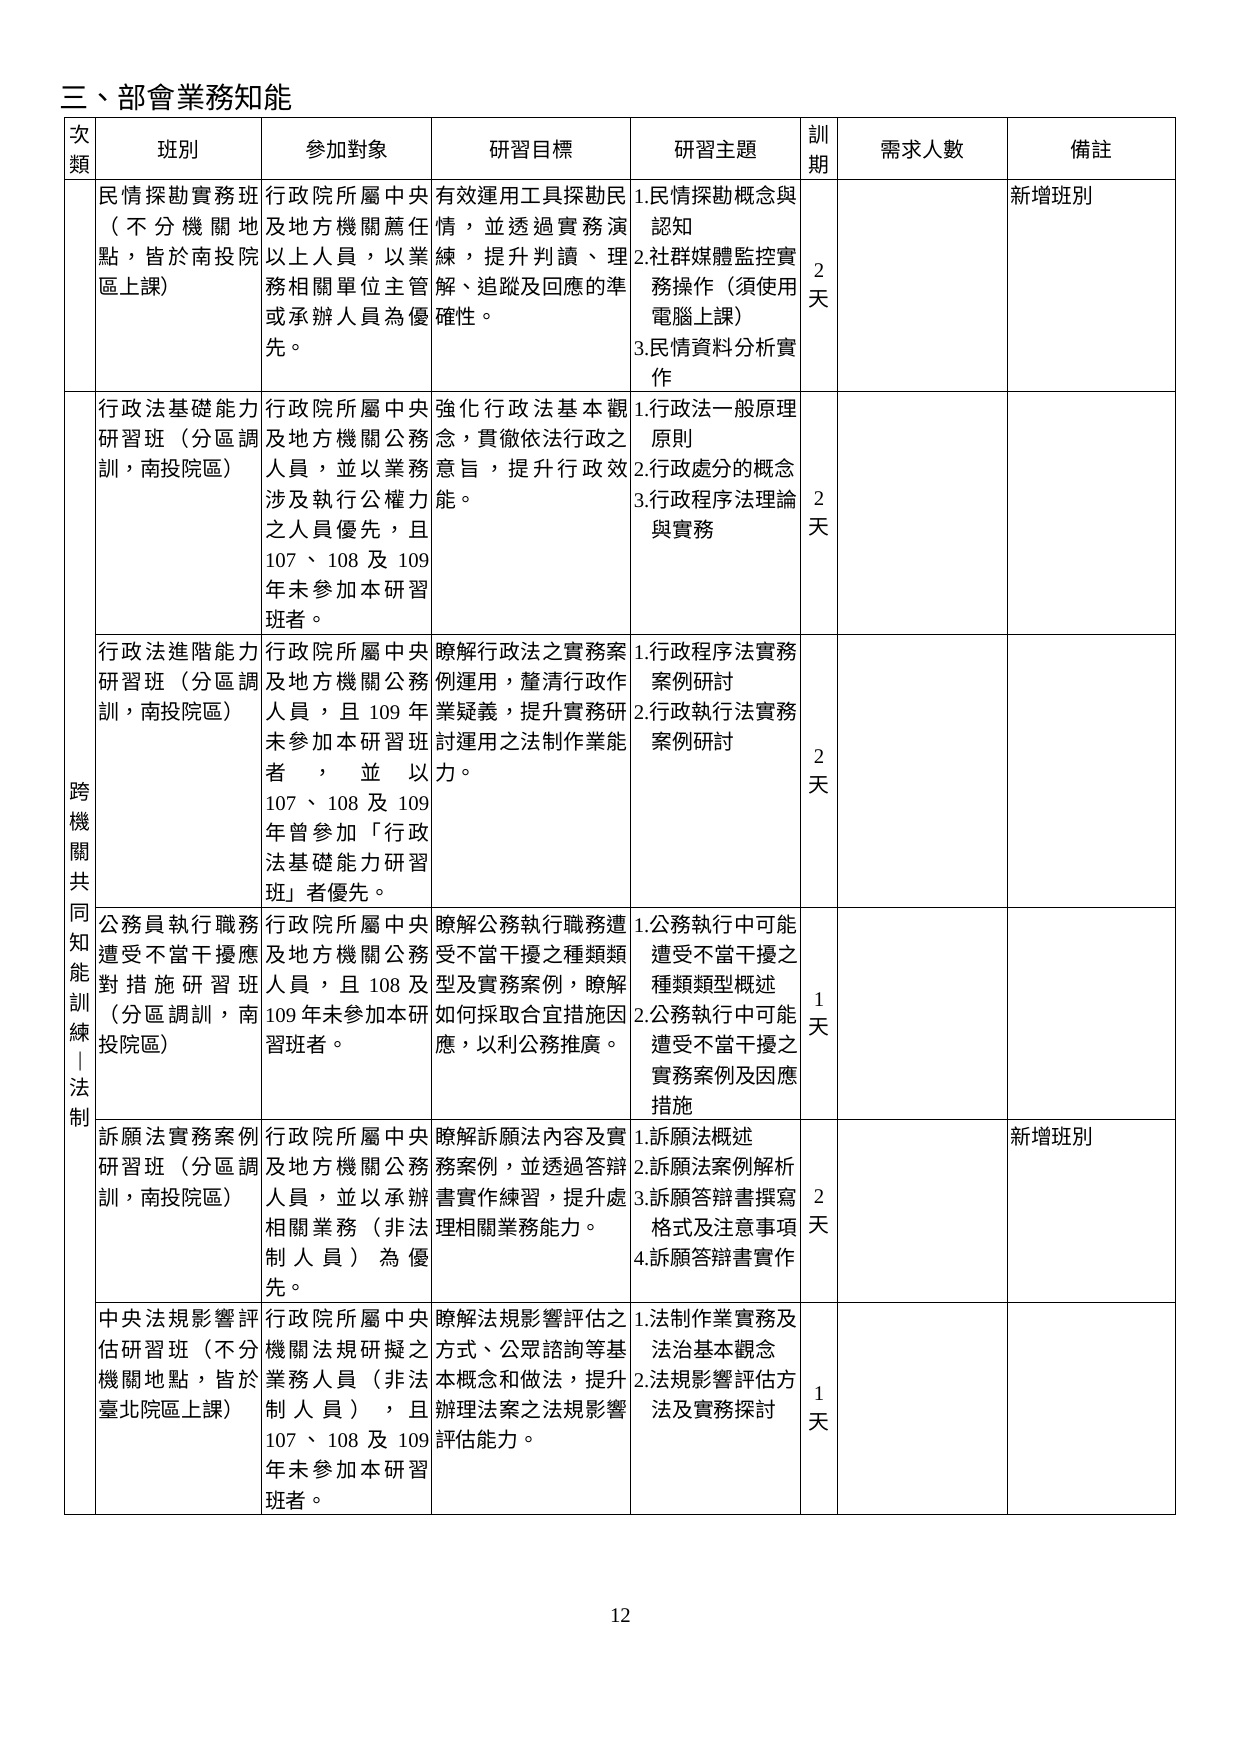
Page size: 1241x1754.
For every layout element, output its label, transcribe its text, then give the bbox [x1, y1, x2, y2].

table_cell 瞭解訴願法內容及實務案例，並透過答辯書實作練習，提升處理相關業務能力。 [432, 1120, 630, 1302]
table_cell 新增班別 [1008, 180, 1175, 391]
table_cell 1.行政法一般原理原則 2.行政處分的概念 3.行政程序法理論與實務 [631, 392, 800, 634]
table_header 備註 [1008, 118, 1175, 179]
table_cell 跨機關共同知能訓練| 法制 [65, 392, 95, 1514]
table_header 班別 [96, 118, 261, 179]
table_header 需求人數 [838, 118, 1007, 179]
table_cell 2天 [801, 180, 837, 391]
table_cell 行政院所屬中央及地方機關公務人員，且109年未參加本研習班者，並以107、108及109年曾參加「行政法基礎能力研習班」者優先。 [262, 635, 431, 907]
table_cell [838, 180, 1007, 391]
table_cell 行政院所屬中央機關法規研擬之業務人員（非法制人員），且107、108及109年未參加本研習班者。 [262, 1303, 431, 1514]
table_cell 行政院所屬中央及地方機關公務人員，並以承辦相關業務（非法制人員）為優先。 [262, 1120, 431, 1302]
table_cell 行政法基礎能力研習班（分區調訓，南投院區） [96, 392, 261, 634]
table_cell 2天 [801, 392, 837, 634]
table_cell [838, 1120, 1007, 1302]
table_cell 1.行政程序法實務案例研討 2.行政執行法實務案例研討 [631, 635, 800, 907]
table_cell 公務員執行職務遭受不當干擾應對措施研習班（分區調訓，南投院區） [96, 908, 261, 1119]
table_header 參加對象 [262, 118, 431, 179]
table_cell 1天 [801, 908, 837, 1119]
table_cell [1008, 908, 1175, 1119]
table_cell 行政院所屬中央及地方機關公務人員，且108及109年未參加本研習班者。 [262, 908, 431, 1119]
text 三、部會業務知能 [59, 75, 1181, 117]
table_cell 1.公務執行中可能遭受不當干擾之種類類型概述 2.公務執行中可能遭受不當干擾之實務案例及因應措施 [631, 908, 800, 1119]
table_cell 中央法規影響評估研習班（不分機關地點，皆於臺北院區上課） [96, 1303, 261, 1514]
table_cell [838, 392, 1007, 634]
table_cell 有效運用工具探勘民情，並透過實務演練，提升判讀、理解、追蹤及回應的準確性。 [432, 180, 630, 391]
table_cell 行政院所屬中央及地方機關公務人員，並以業務涉及執行公權力之人員優先，且107、108及109年未參加本研習班者。 [262, 392, 431, 634]
table_cell 瞭解法規影響評估之方式、公眾諮詢等基本概念和做法，提升辦理法案之法規影響評估能力。 [432, 1303, 630, 1514]
table_cell 行政法進階能力研習班（分區調訓，南投院區） [96, 635, 261, 907]
table_cell 訴願法實務案例研習班（分區調訓，南投院區） [96, 1120, 261, 1302]
table_cell 1.訴願法概述 2.訴願法案例解析 3.訴願答辯書撰寫格式及注意事項 4.訴願答辯書實作 [631, 1120, 800, 1302]
table_cell 瞭解行政法之實務案例運用，釐清行政作業疑義，提升實務研討運用之法制作業能力。 [432, 635, 630, 907]
table_cell 2天 [801, 635, 837, 907]
table_cell 瞭解公務執行職務遭受不當干擾之種類類型及實務案例，瞭解如何採取合宜措施因應，以利公務推廣。 [432, 908, 630, 1119]
table_cell [1008, 635, 1175, 907]
table_cell 強化行政法基本觀念，貫徹依法行政之意旨，提升行政效能。 [432, 392, 630, 634]
table_cell 1.法制作業實務及法治基本觀念 2.法規影響評估方法及實務探討 [631, 1303, 800, 1514]
table_cell 1.民情探勘概念與認知 2.社群媒體監控實務操作（須使用電腦上課） 3.民情資料分析實作 [631, 180, 800, 391]
table_cell [65, 180, 95, 391]
table_cell 新增班別 [1008, 1120, 1175, 1302]
table_cell [1008, 392, 1175, 634]
table_cell 2天 [801, 1120, 837, 1302]
table_header 次類 [65, 118, 95, 179]
table_cell [838, 1303, 1007, 1514]
table_header 訓期 [801, 118, 837, 179]
table_header 研習目標 [432, 118, 630, 179]
table_cell [838, 635, 1007, 907]
table_cell 民情探勘實務班（不分機關地點，皆於南投院區上課） [96, 180, 261, 391]
table_cell [1008, 1303, 1175, 1514]
table_cell 行政院所屬中央及地方機關薦任以上人員，以業務相關單位主管或承辦人員為優先。 [262, 180, 431, 391]
table_cell 1天 [801, 1303, 837, 1514]
table_header 研習主題 [631, 118, 800, 179]
table_cell [838, 908, 1007, 1119]
